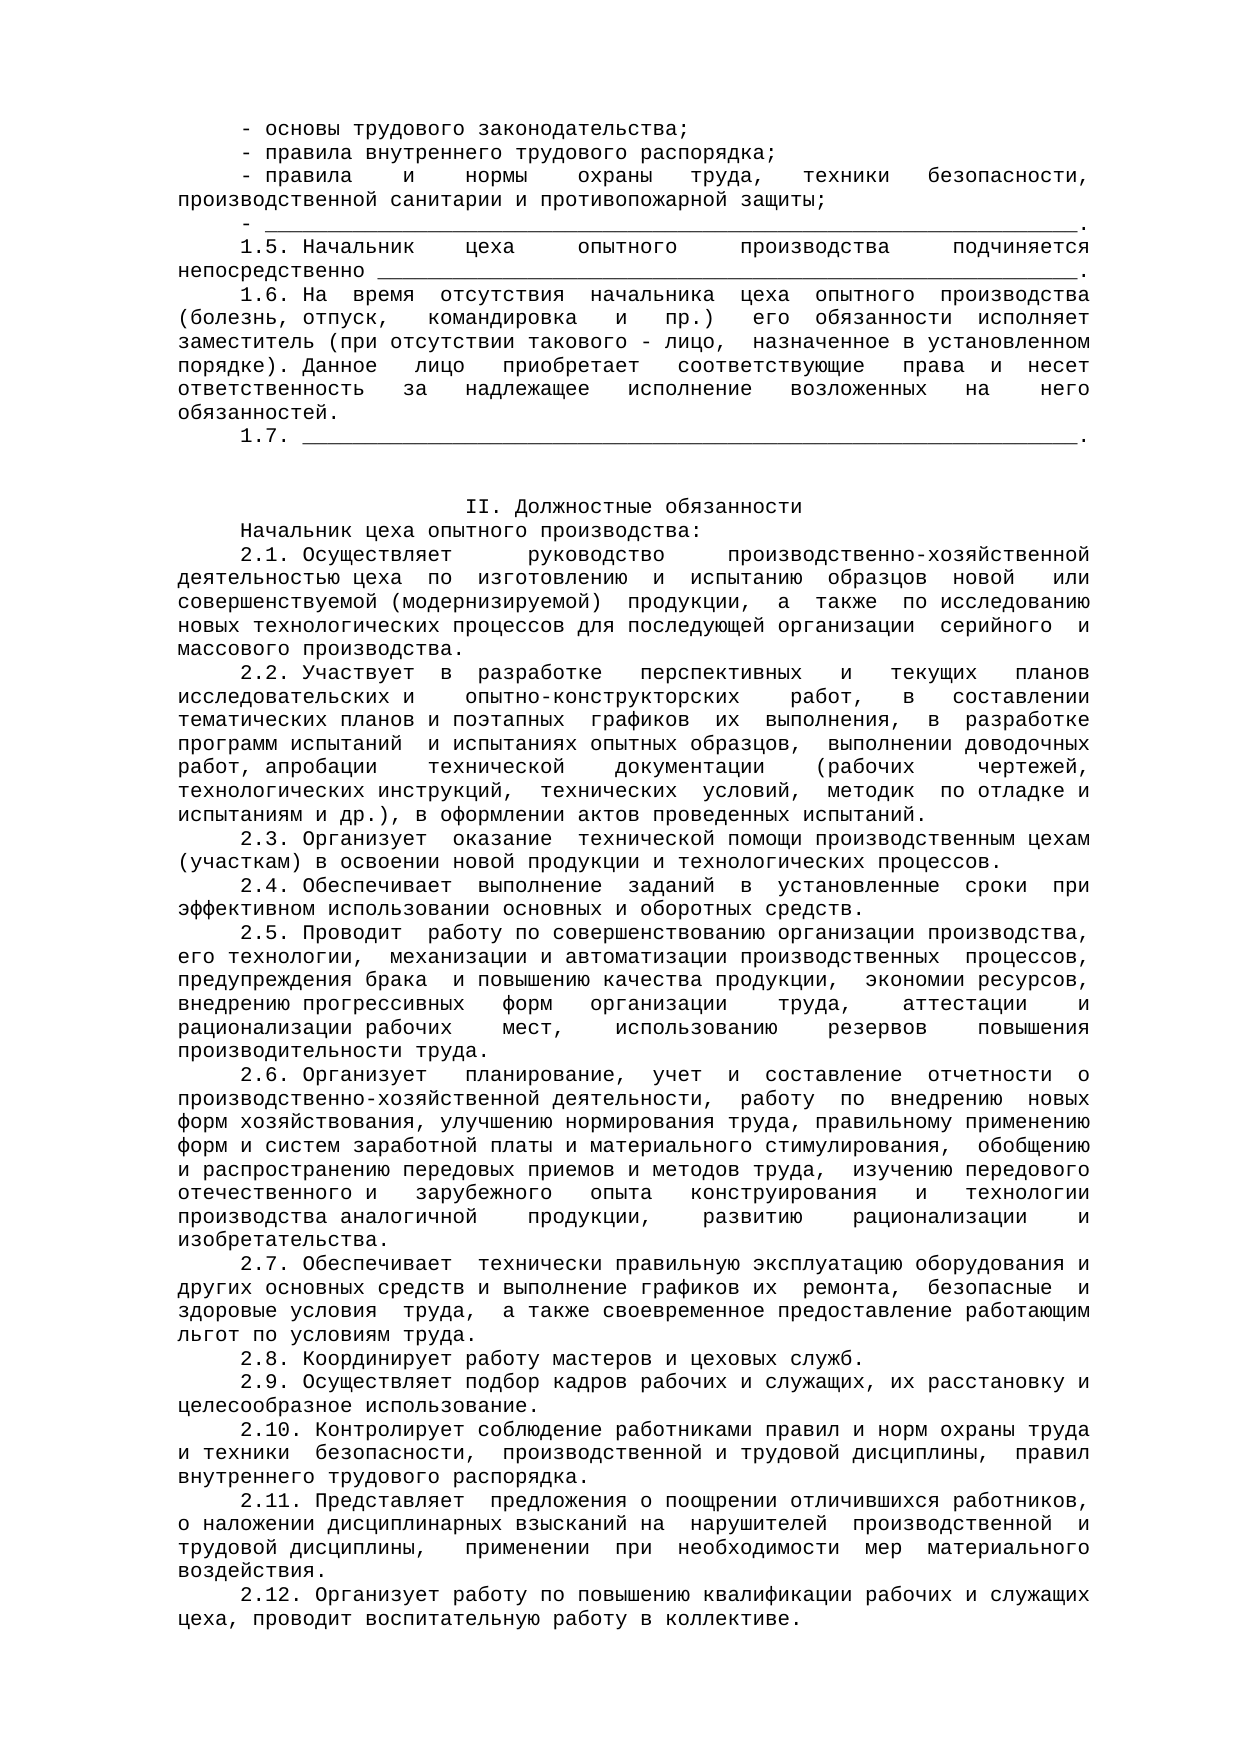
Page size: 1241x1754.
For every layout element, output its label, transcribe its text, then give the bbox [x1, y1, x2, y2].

text производственной санитарии и противопожарной защиты; [177, 189, 1152, 213]
text (болезнь, отпуск, командировка и пр.) его обязанности исполняет [177, 307, 1152, 331]
text цеха, проводит воспитательную работу в коллективе. [177, 1608, 1152, 1631]
text непосредственно ________________________________________________________. [177, 260, 1152, 284]
text 2.8. Координирует работу мастеров и цеховых служб. [177, 1348, 1152, 1371]
text форм и систем заработной платы и материального стимулирования, обобщению [177, 1135, 1152, 1158]
text 2.10. Контролирует соблюдение работниками правил и норм охраны труда [177, 1419, 1152, 1442]
text деятельностью цеха по изготовлению и испытанию образцов новой или [177, 567, 1152, 591]
text о наложении дисциплинарных взысканий на нарушителей производственной и [177, 1513, 1152, 1537]
text 2.3. Организует оказание технической помощи производственным цехам [177, 827, 1152, 851]
text II. Должностные обязанности [177, 496, 1152, 520]
text 1.5. Начальник цеха опытного производства подчиняется [177, 236, 1152, 260]
text обязанностей. [177, 402, 1152, 426]
text производственно-хозяйственной деятельности, работу по внедрению новых [177, 1088, 1152, 1111]
text 2.12. Организует работу по повышению квалификации рабочих и служащих [177, 1584, 1152, 1608]
text тематических планов и поэтапных графиков их выполнения, в разработке [177, 709, 1152, 733]
text Начальник цеха опытного производства: [177, 520, 1152, 544]
text совершенствуемой (модернизируемой) продукции, а также по исследованию [177, 591, 1152, 615]
text ответственность за надлежащее исполнение возложенных на него [177, 378, 1152, 402]
text изобретательства. [177, 1229, 1152, 1253]
text льгот по условиям труда. [177, 1324, 1152, 1348]
text 1.7. ______________________________________________________________. [177, 426, 1152, 449]
text 2.11. Представляет предложения о поощрении отличившихся работников, [177, 1489, 1152, 1513]
text и распространению передовых приемов и методов труда, изучению передового [177, 1158, 1152, 1182]
text технологических инструкций, технических условий, методик по отладке и [177, 780, 1152, 804]
text производительности труда. [177, 1040, 1152, 1064]
text исследовательских и опытно-конструкторских работ, в составлении [177, 686, 1152, 709]
text - правила и нормы охраны труда, техники безопасности, [177, 165, 1152, 189]
text заместитель (при отсутствии такового - лицо, назначенное в установленном [177, 331, 1152, 354]
text 2.5. Проводит работу по совершенствованию организации производства, [177, 922, 1152, 946]
text внедрению прогрессивных форм организации труда, аттестации и [177, 993, 1152, 1017]
text отечественного и зарубежного опыта конструирования и технологии [177, 1182, 1152, 1206]
text массового производства. [177, 638, 1152, 662]
text целесообразное использование. [177, 1395, 1152, 1419]
text форм хозяйствования, улучшению нормирования труда, правильному применению [177, 1111, 1152, 1135]
text - основы трудового законодательства; [177, 118, 1152, 142]
text 2.6. Организует планирование, учет и составление отчетности о [177, 1064, 1152, 1088]
text - правила внутреннего трудового распорядка; [177, 142, 1152, 165]
text эффективном использовании основных и оборотных средств. [177, 898, 1152, 922]
text 1.6. На время отсутствия начальника цеха опытного производства [177, 284, 1152, 307]
text 2.4. Обеспечивает выполнение заданий в установленные сроки при [177, 875, 1152, 898]
text работ, апробации технической документации (рабочих чертежей, [177, 757, 1152, 780]
text 2.1. Осуществляет руководство производственно-хозяйственной [177, 544, 1152, 567]
text трудовой дисциплины, применении при необходимости мер материального [177, 1537, 1152, 1561]
text его технологии, механизации и автоматизации производственных процессов, [177, 946, 1152, 969]
text внутреннего трудового распорядка. [177, 1466, 1152, 1489]
text производства аналогичной продукции, развитию рационализации и [177, 1206, 1152, 1229]
text 2.7. Обеспечивает технически правильную эксплуатацию оборудования и [177, 1253, 1152, 1277]
text предупреждения брака и повышению качества продукции, экономии ресурсов, [177, 969, 1152, 993]
text 2.9. Осуществляет подбор кадров рабочих и служащих, их расстановку и [177, 1371, 1152, 1395]
text испытаниям и др.), в оформлении актов проведенных испытаний. [177, 804, 1152, 827]
text других основных средств и выполнение графиков их ремонта, безопасные и [177, 1277, 1152, 1300]
text порядке). Данное лицо приобретает соответствующие права и несет [177, 354, 1152, 378]
text (участкам) в освоении новой продукции и технологических процессов. [177, 851, 1152, 875]
text и техники безопасности, производственной и трудовой дисциплины, правил [177, 1442, 1152, 1466]
text 2.2. Участвует в разработке перспективных и текущих планов [177, 662, 1152, 686]
text программ испытаний и испытаниях опытных образцов, выполнении доводочных [177, 733, 1152, 757]
text здоровые условия труда, а также своевременное предоставление работающим [177, 1300, 1152, 1324]
text воздействия. [177, 1561, 1152, 1584]
text - _________________________________________________________________. [177, 213, 1152, 236]
text новых технологических процессов для последующей организации серийного и [177, 615, 1152, 638]
text рационализации рабочих мест, использованию резервов повышения [177, 1017, 1152, 1040]
